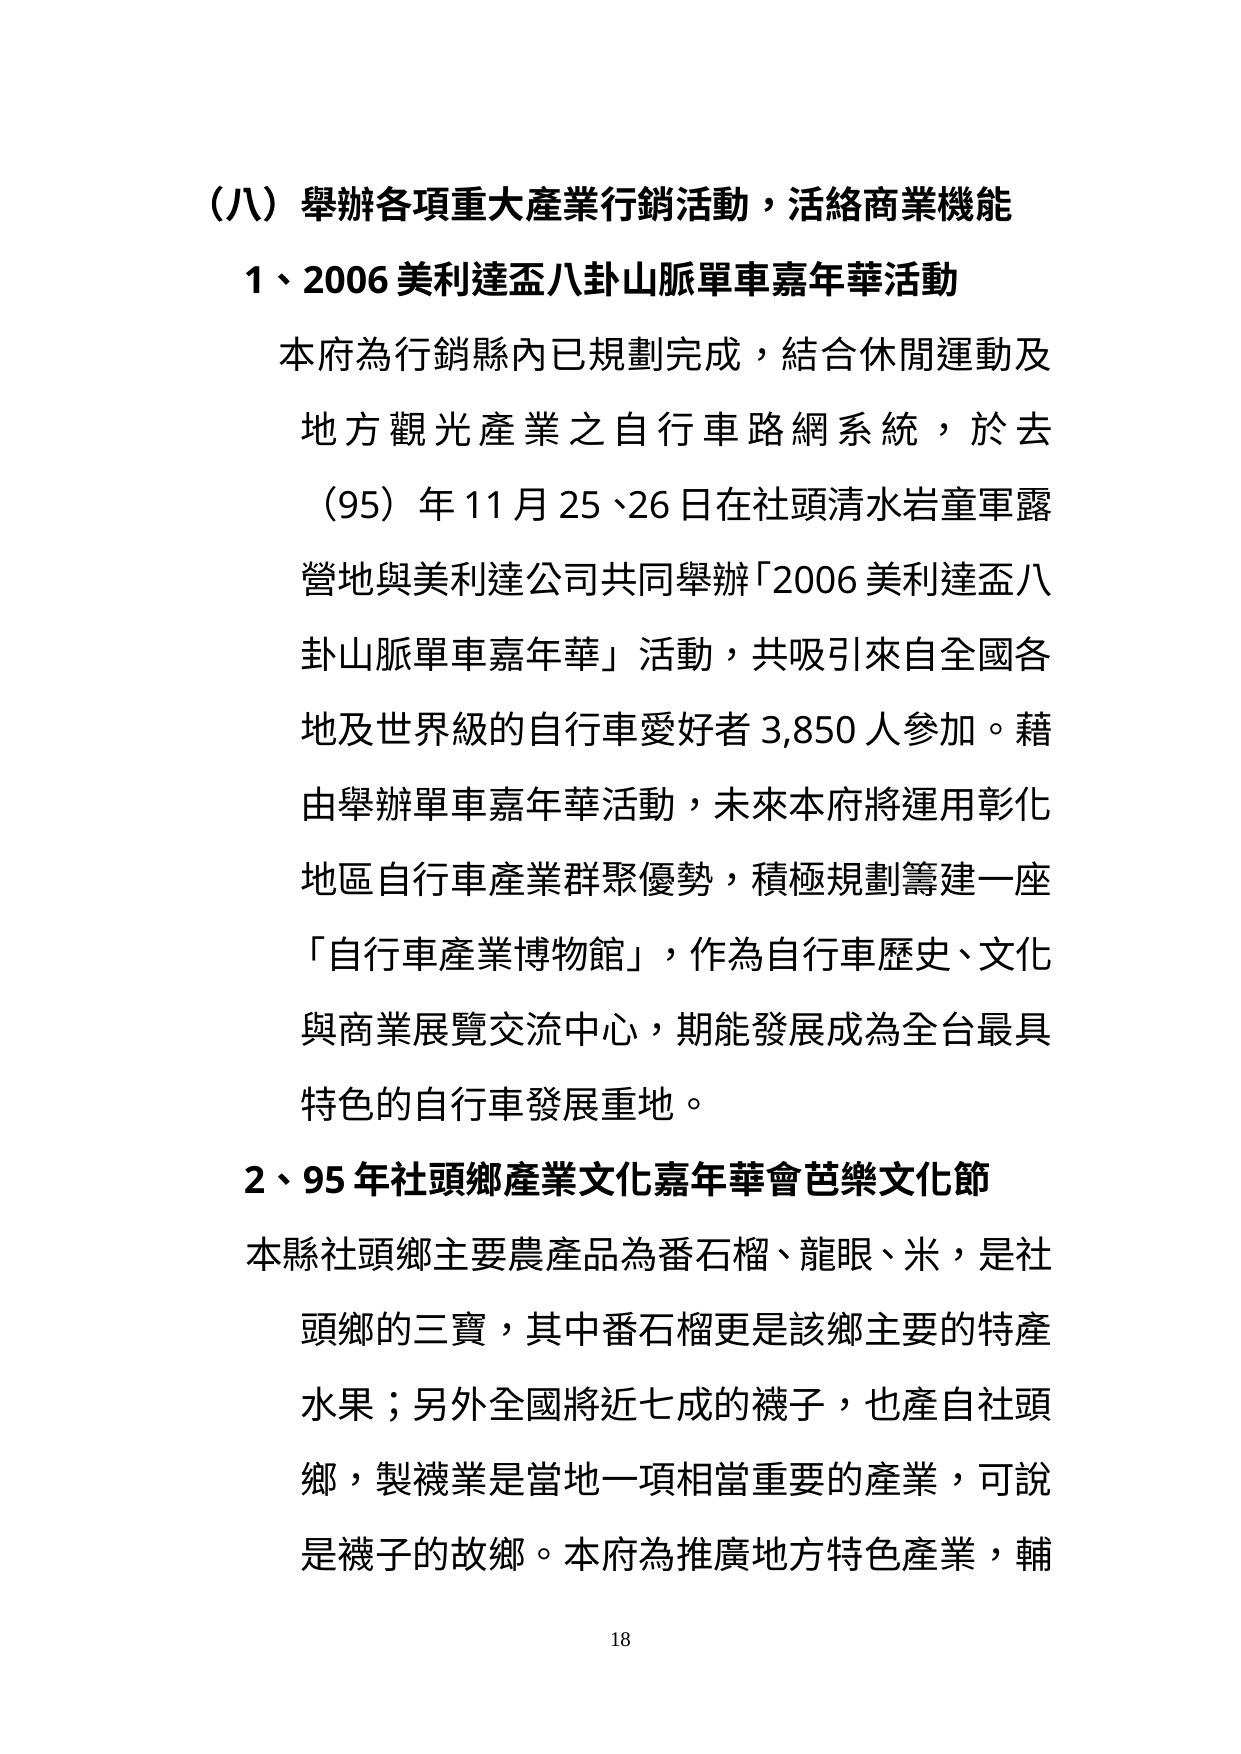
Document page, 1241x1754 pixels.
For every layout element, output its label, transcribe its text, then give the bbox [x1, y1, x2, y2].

text 2、95年社頭鄉產業文化嘉年華會芭樂文化節 [244, 1139, 1053, 1214]
text （八）舉辦各項重大產業行銷活動，活絡商業機能 [187, 164, 1053, 239]
text 1、2006美利達盃八卦山脈單車嘉年華活動 [244, 239, 1053, 314]
text 本府為行銷縣內已規劃完成，結合休閒運動及地方觀光產業之自行車路網系統，於去（95）年11月25、26日在社頭清水岩童軍露營地與美利達公司共同舉辦「2006美利達盃八卦山脈單車嘉年華」活動，共吸引來自全國各地及世界級的自行車愛好者3,850人參加。藉由舉辦單車嘉年華活動，未來本府將運用彰化地區自行車產業群聚優勢，積極規劃籌建一座「自行車產業博物館」，作為自行車歷史、文化與商業展覽交流中心，期能發展成為全台最具特色的自行車發展重地。 [244, 314, 1053, 1139]
text 本縣社頭鄉主要農產品為番石榴、龍眼、米，是社頭鄉的三寶，其中番石榴更是該鄉主要的特產水果；另外全國將近七成的襪子，也產自社頭鄉，製襪業是當地一項相當重要的產業，可說是襪子的故鄉。本府為推廣地方特色產業，輔 [187, 1214, 1053, 1589]
